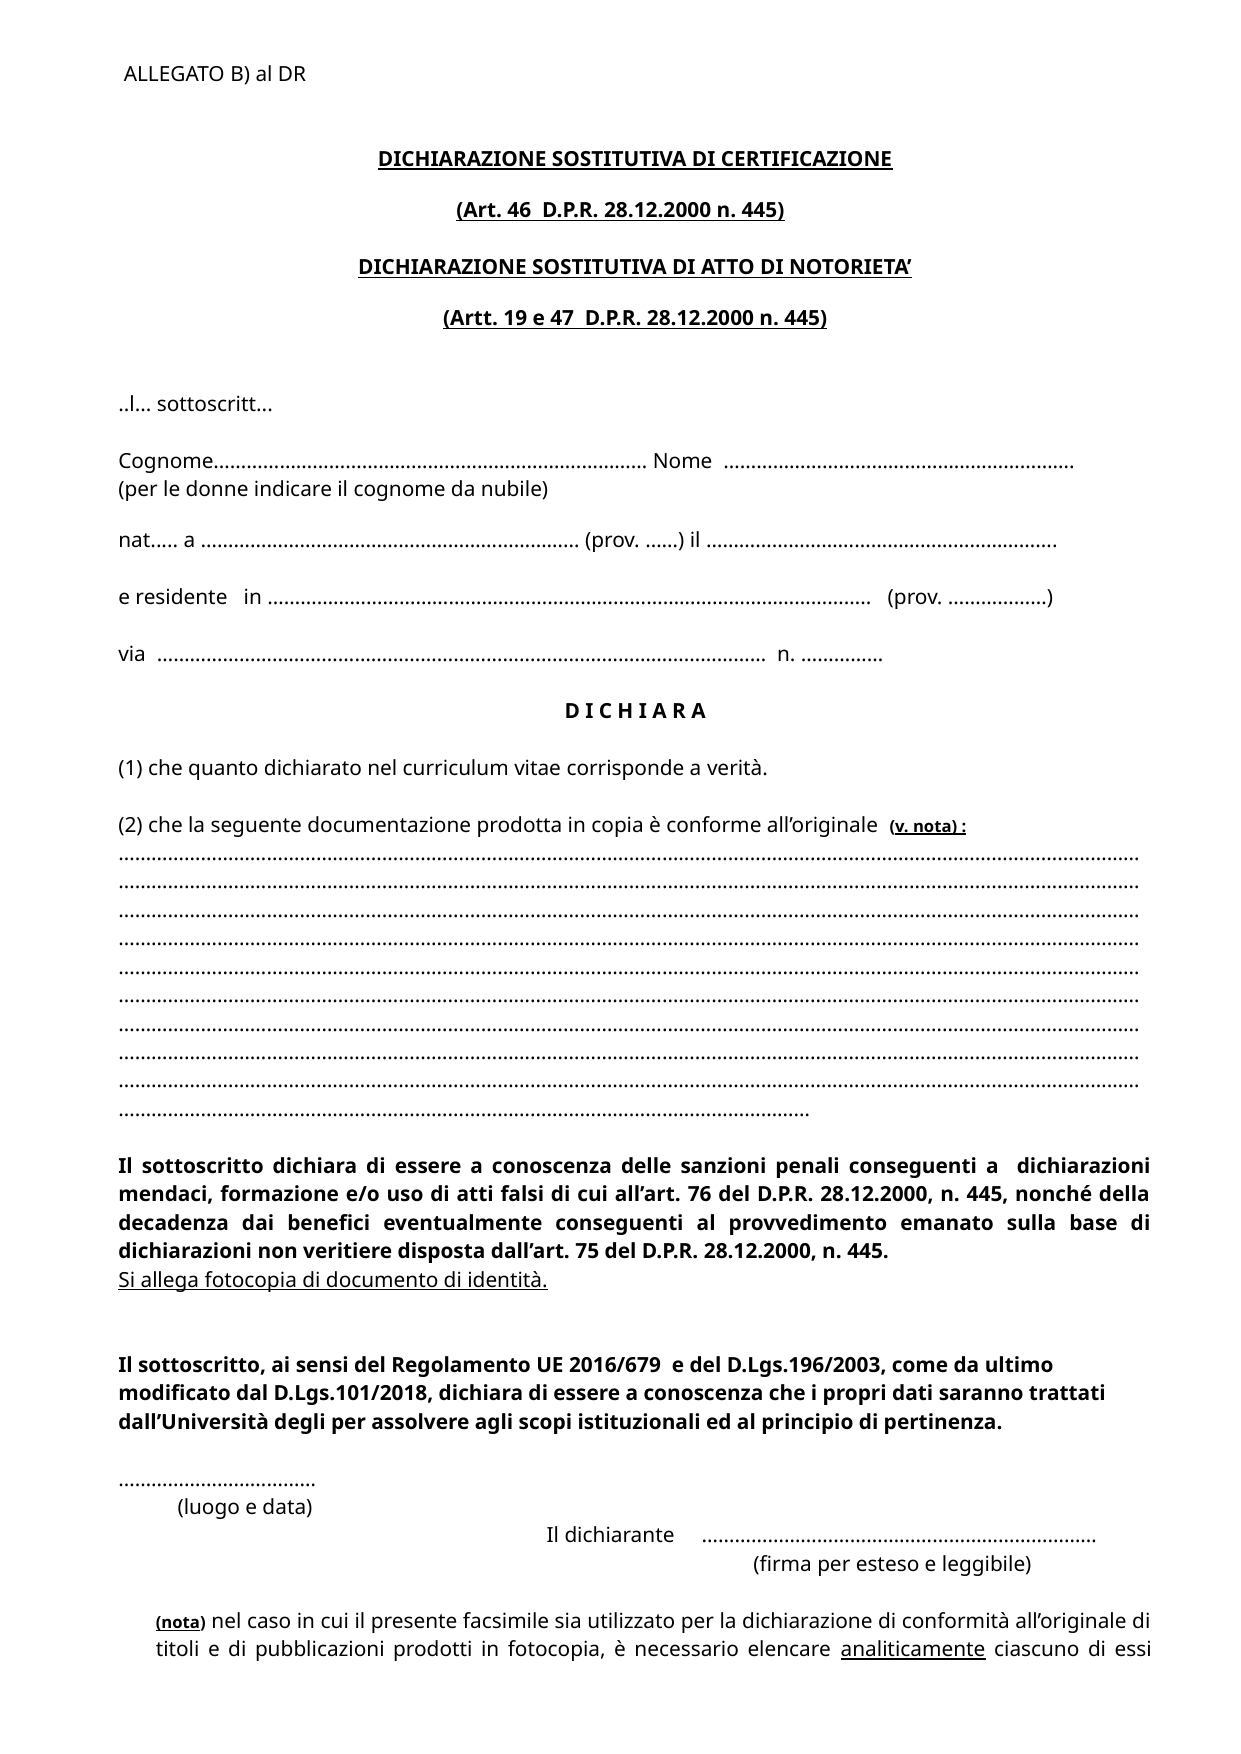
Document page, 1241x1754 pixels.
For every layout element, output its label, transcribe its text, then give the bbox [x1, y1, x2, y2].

text Cognome………………………………………………………….………… Nome ………………………………………………………. [118, 446, 1152, 474]
text Si allega fotocopia di documento di identità. [118, 1265, 1152, 1293]
text (Art. 46 D.P.R. 28.12.2000 n. 445) [118, 196, 1122, 224]
text e residente in ……………………………………………………………………………………………….. (prov. ………………) [118, 582, 1152, 611]
text ..l... sottoscritt... [118, 389, 1152, 417]
text Il dichiarante ……………………………………………………………… [118, 1521, 1152, 1549]
subtitle DICHIARAZIONE SOSTITUTIVA DI CERTIFICAZIONE [118, 144, 1152, 173]
text DICHIARAZIONE SOSTITUTIVA DI ATTO DI NOTORIETA’ [118, 252, 1152, 281]
text ……………………………… [118, 1464, 1152, 1492]
text (per le donne indicare il cognome da nubile) [118, 474, 1152, 503]
text (1) che quanto dichiarato nel curriculum vitae corrisponde a verità. [118, 753, 1152, 781]
text nat..... a …………………………………………………………… (prov. ……) il ………………………………………………………. [118, 525, 1152, 554]
text (2) che la seguente documentazione prodotta in copia è conforme all’originale (v. nota) : [118, 810, 1152, 838]
subtitle ALLEGATO B) al DR [118, 59, 1122, 87]
text (firma per esteso e leggibile) [118, 1549, 1152, 1577]
text (nota) nel caso in cui il presente facsimile sia utilizzato per la dichiarazione di conformità all’originale di titoli e di pubblicazioni prodotti in fotocopia, è necessario elencare analiticamente ciascuno di essi [156, 1606, 1152, 1663]
text ……………………………………………………………………………………………………………………………………………………………………………………………………………………………………………………………………………………………………………………………………………………………………………………………………………………………………………………………………………………………………………………………………………………………………………………………………………………………………………………………………………………………………………………………………………………………………………………………………………………………………………………………………………………………………………………………………………………………………………………………………………………………………………………………………………………………………………………………………………………………………………………………………………………………………………………………………………………………………………………………………………………………………………………………………………………………………………………………………………………………………………………………………………………………………………………………………………………………………………………………… [118, 838, 1152, 1122]
text via ………………………………………………………………………………………………… n. …………… [118, 639, 1152, 667]
subtitle D I C H I A R A [118, 696, 1152, 724]
text (Artt. 19 e 47 D.P.R. 28.12.2000 n. 445) [118, 303, 1152, 332]
text (luogo e data) [118, 1492, 1152, 1521]
text Il sottoscritto dichiara di essere a conoscenza delle sanzioni penali conseguenti a dichiarazioni mendaci, formazione e/o uso di atti falsi di cui all’art. 76 del D.P.R. 28.12.2000, n. 445, nonché della decadenza dai benefici eventualmente conseguenti al provvedimento emanato sulla base di dichiarazioni non veritiere disposta dall’art. 75 del D.P.R. 28.12.2000, n. 445. [118, 1151, 1152, 1265]
text Il sottoscritto, ai sensi del Regolamento UE 2016/679 e del D.Lgs.196/2003, come da ultimo modificato dal D.Lgs.101/2018, dichiara di essere a conoscenza che i propri dati saranno trattati dall’Università degli per assolvere agli scopi istituzionali ed al principio di pertinenza. [118, 1350, 1152, 1435]
